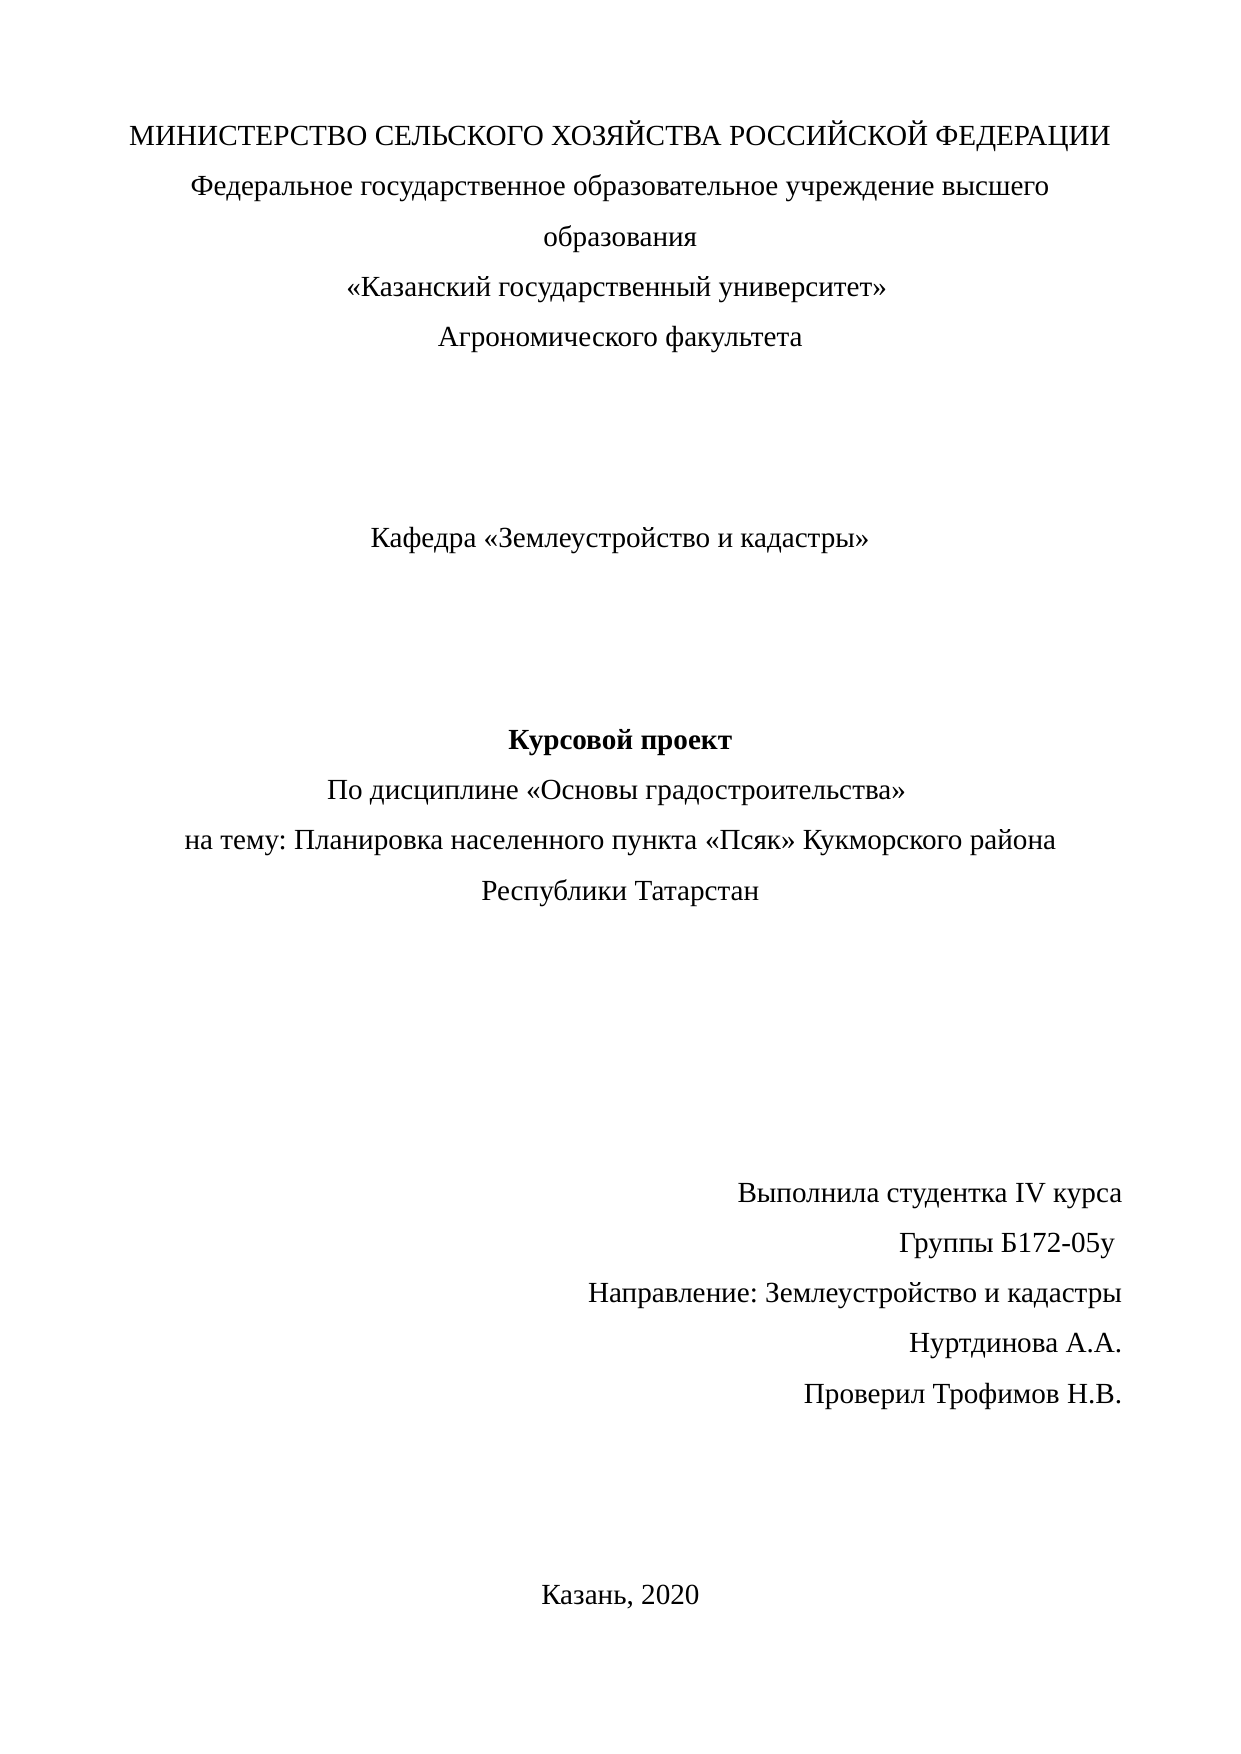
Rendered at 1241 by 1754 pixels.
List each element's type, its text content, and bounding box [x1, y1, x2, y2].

text «Казанский государственный университет» [118, 269, 1122, 303]
text на тему: Планировка населенного пункта «Псяк» Кукморского района Республики Татарстан [118, 822, 1122, 906]
text Федеральное государственное образовательное учреждение высшего образования [118, 168, 1122, 252]
text Группы Б172-05у [118, 1225, 1122, 1258]
text По дисциплине «Основы градостроительства» [118, 772, 1122, 806]
text МИНИСТЕРСТВО СЕЛЬСКОГО ХОЗЯЙСТВА РОССИЙСКОЙ ФЕДЕРАЦИИ [118, 118, 1122, 152]
text Выполнила студентка IV курса [118, 1175, 1122, 1208]
text Кафедра «Землеустройство и кадастры» [118, 521, 1122, 554]
text Нуртдинова А.А. [118, 1326, 1122, 1359]
text Направление: Землеустройство и кадастры [118, 1275, 1122, 1309]
text Казань, 2020 [118, 1577, 1122, 1611]
text Курсовой проект [118, 722, 1122, 755]
text Проверил Трофимов Н.В. [118, 1376, 1122, 1409]
text Агрономического факультета [118, 319, 1122, 353]
